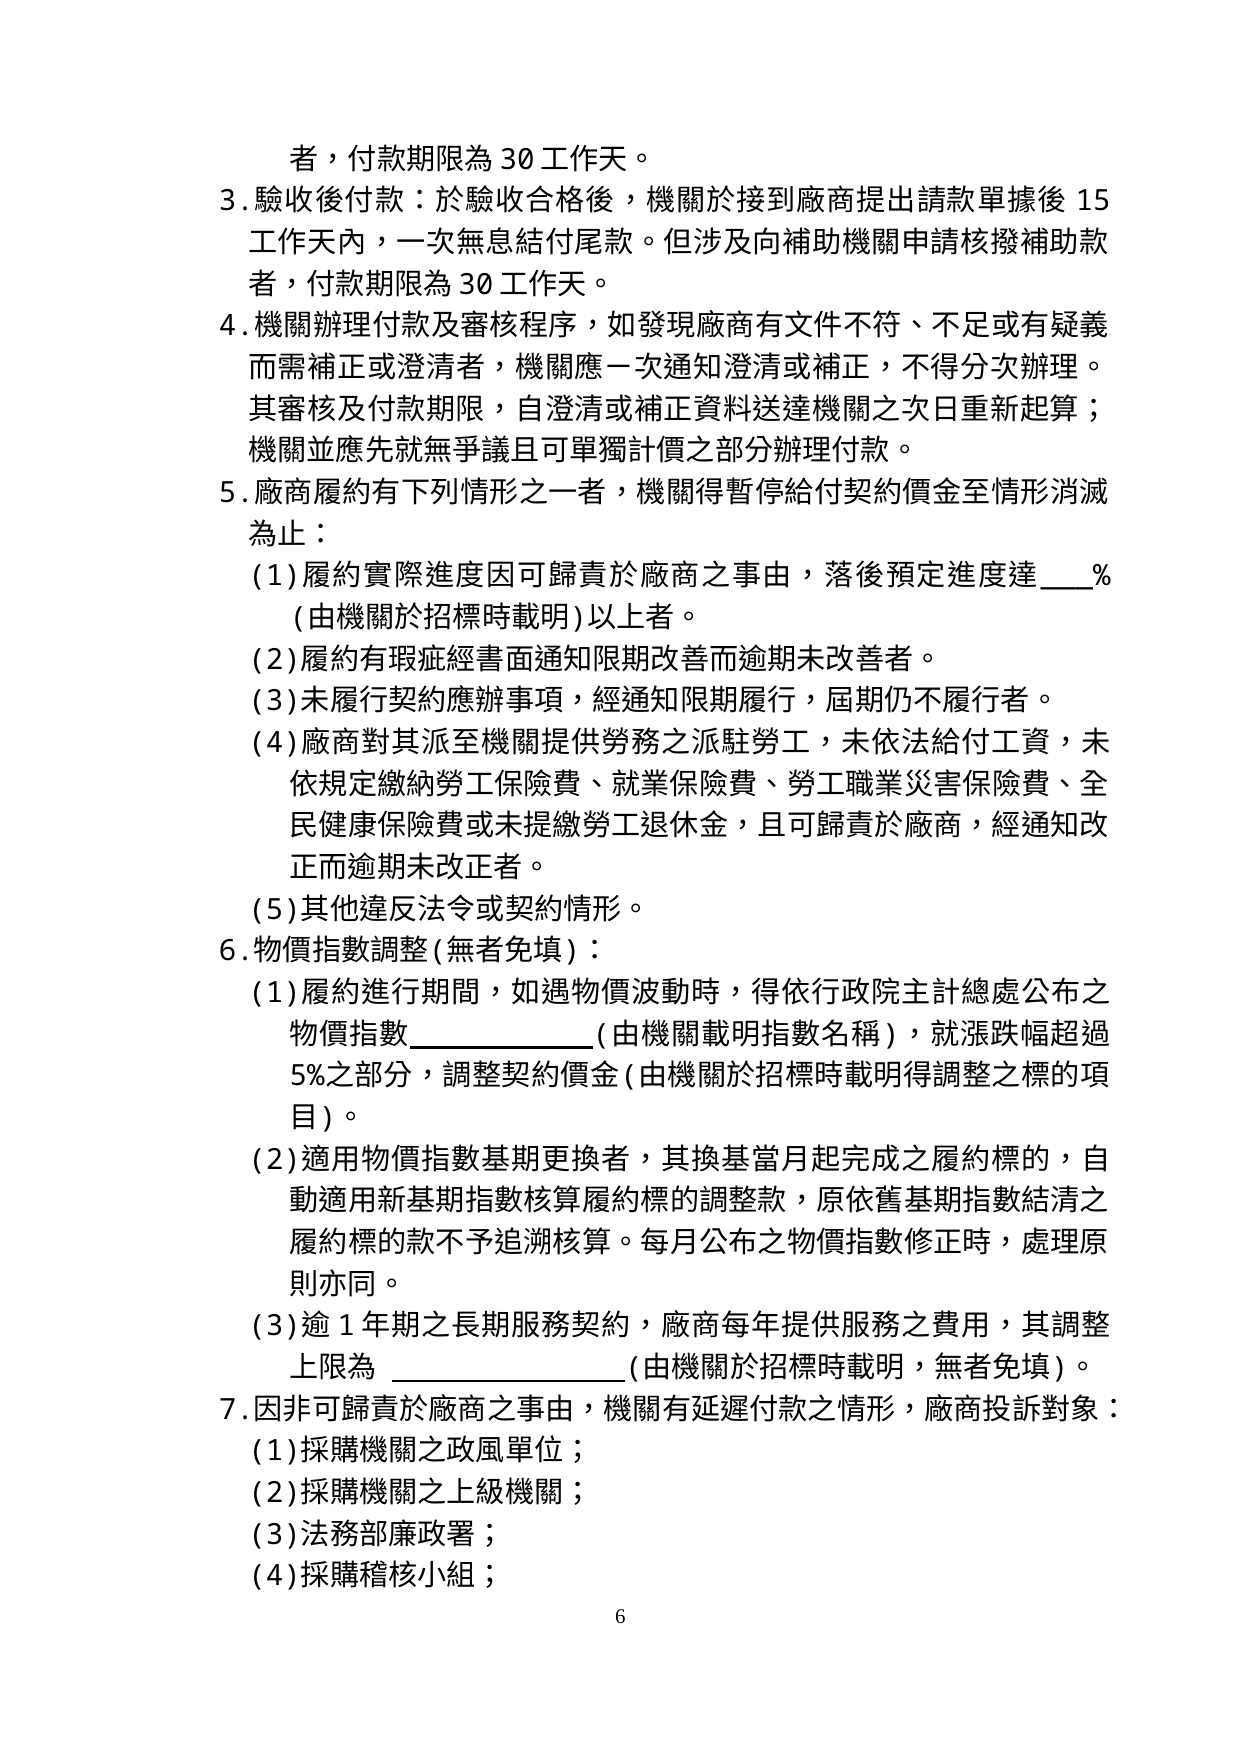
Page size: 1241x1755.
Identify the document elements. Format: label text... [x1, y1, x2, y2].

text (3)逾1年期之長期服務契約，廠商每年提供服務之費用，其調整上限為 (由機關於招標時載明，無者免填)。 [248, 1302, 1110, 1386]
text 者，付款期限為30工作天。 [248, 136, 1110, 177]
text 4.機關辦理付款及審核程序，如發現廠商有文件不符、不足或有疑義而需補正或澄清者，機關應ㄧ次通知澄清或補正，不得分次辦理。其審核及付款期限，自澄清或補正資料送達機關之次日重新起算；機關並應先就無爭議且可單獨計價之部分辦理付款。 [218, 302, 1110, 469]
text (1)採購機關之政風單位； [248, 1427, 1110, 1469]
text (1)履約進行期間，如遇物價波動時，得依行政院主計總處公布之 物價指數 (由機關載明指數名稱)，就漲跌幅超過5%之部分，調整契約價金(由機關於招標時載明得調整之標的項目)。 [248, 969, 1110, 1136]
text (2)適用物價指數基期更換者，其換基當月起完成之履約標的，自動適用新基期指數核算履約標的調整款，原依舊基期指數結清之履約標的款不予追溯核算。每月公布之物價指數修正時，處理原則亦同。 [248, 1136, 1110, 1302]
text (2)採購機關之上級機關； [248, 1469, 1110, 1511]
text (5)其他違反法令或契約情形。 [248, 886, 1110, 927]
text (2)履約有瑕疵經書面通知限期改善而逾期未改善者。 [248, 636, 1110, 677]
text 7.因非可歸責於廠商之事由，機關有延遲付款之情形，廠商投訴對象： [218, 1386, 1110, 1427]
text 3.驗收後付款：於驗收合格後，機關於接到廠商提出請款單據後15工作天內，一次無息結付尾款。但涉及向補助機關申請核撥補助款者，付款期限為30工作天。 [218, 177, 1110, 302]
text (1)履約實際進度因可歸責於廠商之事由，落後預定進度達___% (由機關於招標時載明)以上者。 [248, 552, 1110, 636]
text (3)未履行契約應辦事項，經通知限期履行，屆期仍不履行者。 [248, 677, 1110, 719]
text (3)法務部廉政署； [248, 1511, 1110, 1552]
text 5.廠商履約有下列情形之一者，機關得暫停給付契約價金至情形消滅為止： [218, 469, 1110, 552]
text (4)廠商對其派至機關提供勞務之派駐勞工，未依法給付工資，未依規定繳納勞工保險費、就業保險費、勞工職業災害保險費、全民健康保險費或未提繳勞工退休金，且可歸責於廠商，經通知改正而逾期未改正者。 [248, 719, 1110, 886]
text 6.物價指數調整(無者免填)： [218, 927, 1110, 969]
text (4)採購稽核小組； [248, 1552, 1110, 1594]
